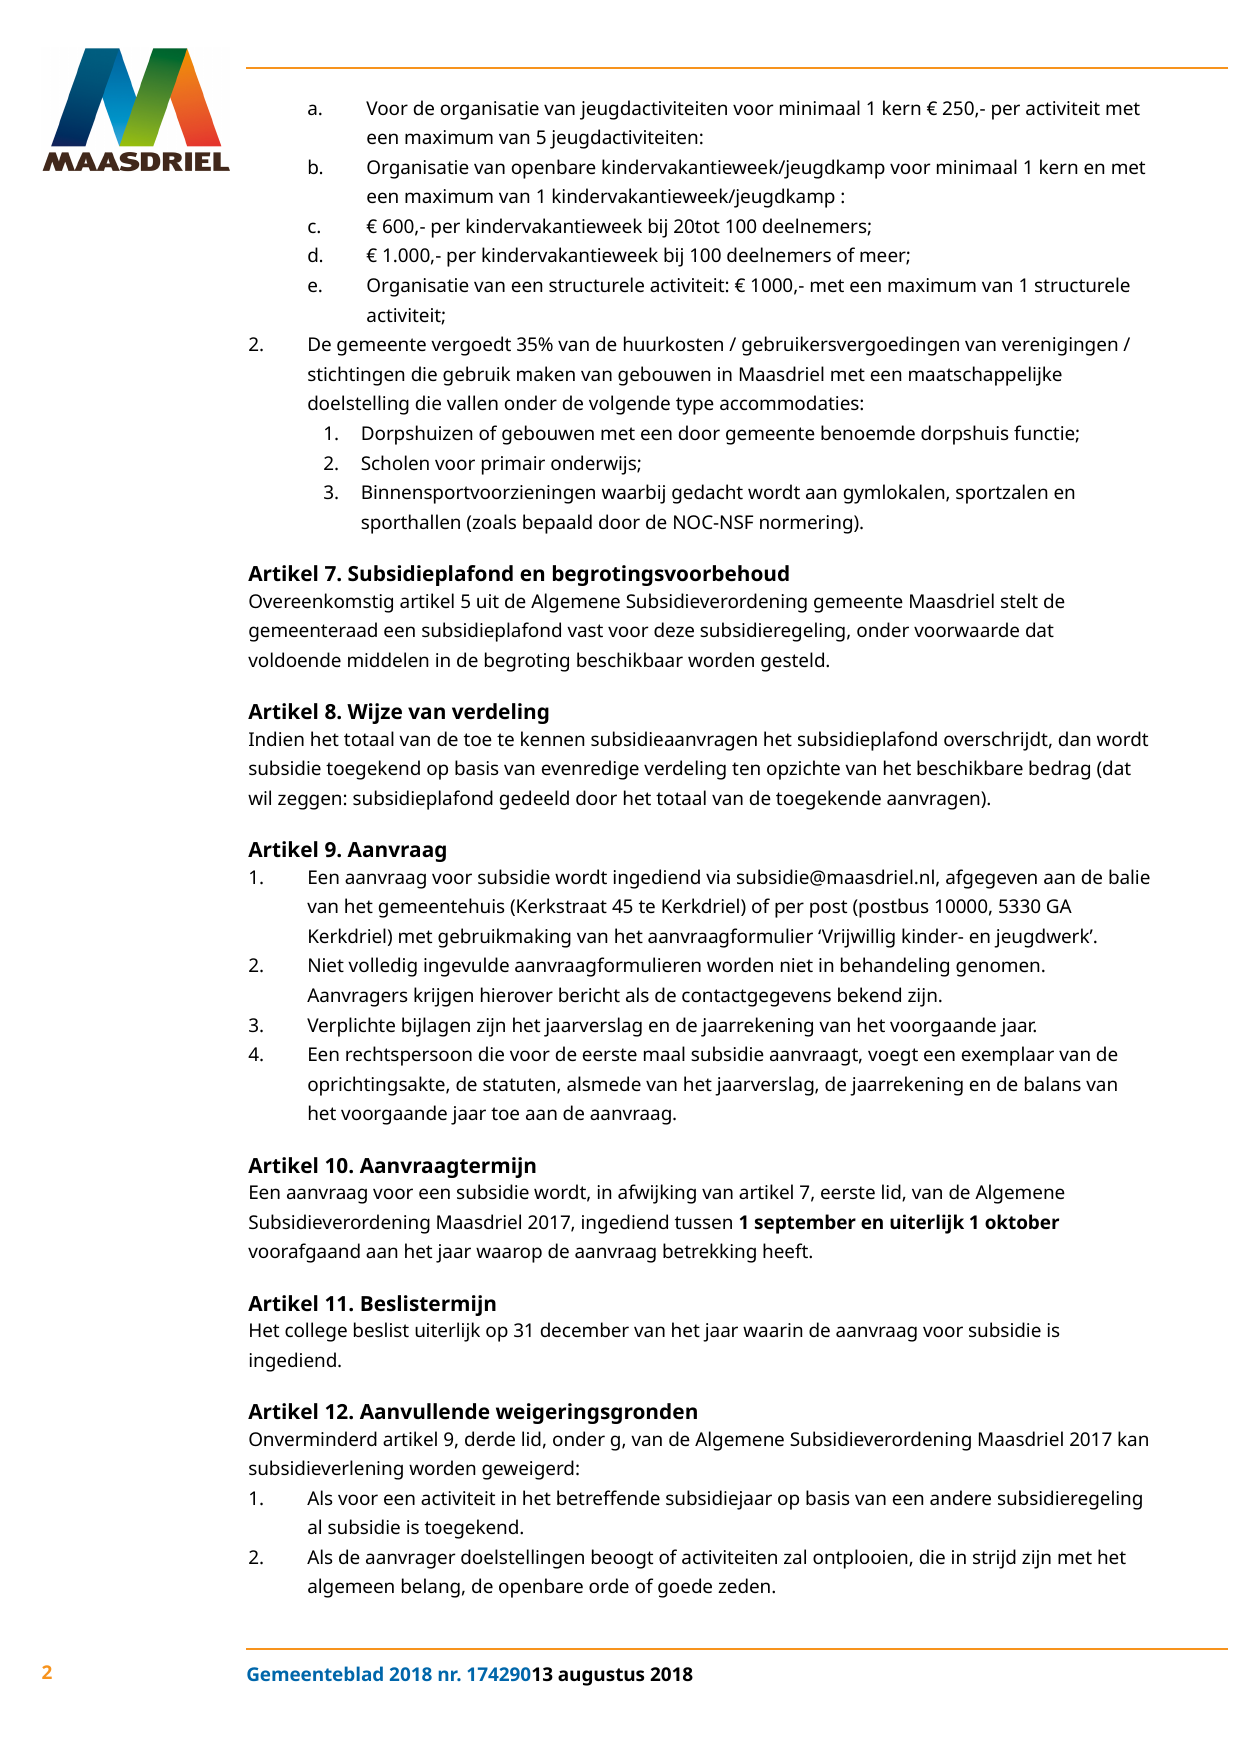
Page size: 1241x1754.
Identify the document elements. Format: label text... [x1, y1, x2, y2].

text Artikel 7. Subsidieplafond en begrotingsvoorbehoud [248, 559, 1152, 588]
list Als voor een activiteit in het betreffende subsidiejaar op basis van een andere subsidieregeling al subsidie is toegekend. [248, 1485, 1152, 1540]
text Artikel 12. Aanvullende weigeringsgronden [248, 1397, 1152, 1426]
list Een rechtspersoon die voor de eerste maal subsidie aanvraagt, voegt een exemplaar van de oprichtingsakte, de statuten, alsmede van het jaarverslag, de jaarrekening en de balans van het voorgaande jaar toe aan de aanvraag. [248, 1041, 1152, 1126]
text Artikel 10. Aanvraagtermijn [248, 1151, 1152, 1179]
text Onverminderd artikel 9, derde lid, onder g, van de Algemene Subsidieverordening Maasdriel 2017 kan subsidieverlening worden geweigerd: [248, 1426, 1152, 1481]
picture [41, 47, 231, 172]
text Een aanvraag voor een subsidie wordt, in afwijking van artikel 7, eerste lid, van de Algemene Subsidieverordening Maasdriel 2017, ingediend tussen 1 september en uiterlijk 1 oktober voorafgaand aan het jaar waarop de aanvraag betrekking heeft. [248, 1179, 1152, 1264]
list Binnensportvoorzieningen waarbij gedacht wordt aan gymlokalen, sportzalen en sporthallen (zoals bepaald door de NOC-NSF normering). [323, 479, 1152, 535]
list € 1.000,- per kindervakantieweek bij 100 deelnemers of meer; [307, 243, 1152, 268]
text Artikel 9. Aanvraag [248, 835, 1152, 864]
text Indien het totaal van de toe te kennen subsidieaanvragen het subsidieplafond overschrijdt, dan wordt subsidie toegekend op basis van evenredige verdeling ten opzichte van het beschikbare bedrag (dat wil zeggen: subsidieplafond gedeeld door het totaal van de toegekende aanvragen). [248, 726, 1152, 811]
list Niet volledig ingevulde aanvraagformulieren worden niet in behandeling genomen. Aanvragers krijgen hierover bericht als de contactgegevens bekend zijn. [248, 953, 1152, 1008]
text Het college beslist uiterlijk op 31 december van het jaar waarin de aanvraag voor subsidie is ingediend. [248, 1317, 1152, 1373]
text Artikel 8. Wijze van verdeling [248, 697, 1152, 726]
list Voor de organisatie van jeugdactiviteiten voor minimaal 1 kern € 250,- per activiteit met een maximum van 5 jeugdactiviteiten: [307, 95, 1152, 150]
list Organisatie van openbare kindervakantieweek/jeugdkamp voor minimaal 1 kern en met een maximum van 1 kindervakantieweek/jeugdkamp : [307, 154, 1152, 209]
list € 600,- per kindervakantieweek bij 20tot 100 deelnemers; [307, 213, 1152, 239]
list Een aanvraag voor subsidie wordt ingediend via subsidie@maasdriel.nl, afgegeven aan de balie van het gemeentehuis (Kerkstraat 45 te Kerkdriel) of per post (postbus 10000, 5330 GA Kerkdriel) met gebruikmaking van het aanvraagformulier ‘Vrijwillig kinder- en jeugdwerk’. [248, 864, 1152, 949]
list De gemeente vergoedt 35% van de huurkosten / gebruikersvergoedingen van verenigingen / stichtingen die gebruik maken van gebouwen in Maasdriel met een maatschappelijke doelstelling die vallen onder de volgende type accommodaties: [248, 331, 1152, 416]
list Scholen voor primair onderwijs; [323, 450, 1152, 476]
text Artikel 11. Beslistermijn [248, 1289, 1152, 1317]
text Overeenkomstig artikel 5 uit de Algemene Subsidieverordening gemeente Maasdriel stelt de gemeenteraad een subsidieplafond vast voor deze subsidieregeling, onder voorwaarde dat voldoende middelen in de begroting beschikbaar worden gesteld. [248, 588, 1152, 673]
list Verplichte bijlagen zijn het jaarverslag en de jaarrekening van het voorgaande jaar. [248, 1012, 1152, 1037]
list Als de aanvrager doelstellingen beoogt of activiteiten zal ontplooien, die in strijd zijn met het algemeen belang, de openbare orde of goede zeden. [248, 1544, 1152, 1599]
list Organisatie van een structurele activiteit: € 1000,- met een maximum van 1 structurele activiteit; [307, 272, 1152, 328]
list Dorpshuizen of gebouwen met een door gemeente benoemde dorpshuis functie; [323, 420, 1152, 446]
